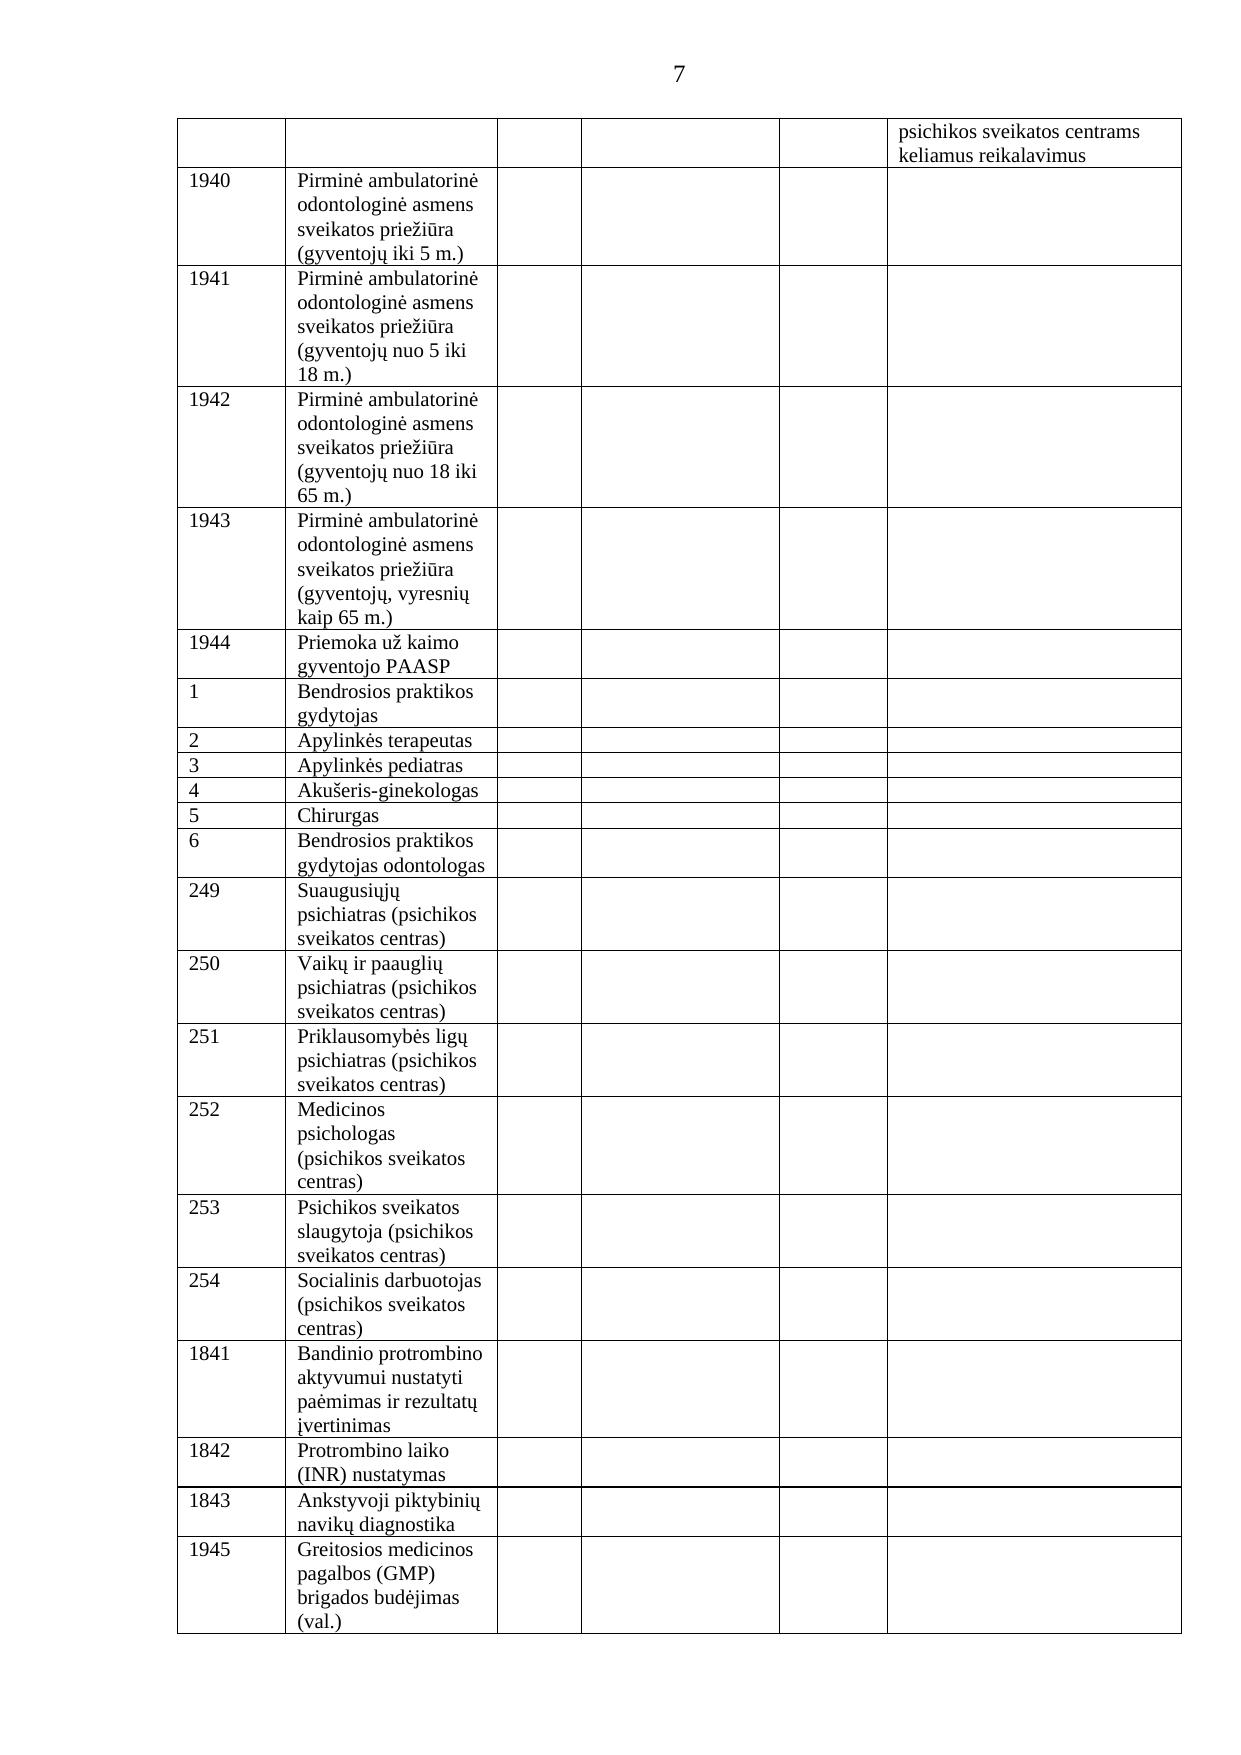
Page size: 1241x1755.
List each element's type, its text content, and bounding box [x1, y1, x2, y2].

table_cell [780, 778, 887, 802]
table_cell Suaugusiųjų psichiatras (psichikos sveikatos centras) [286, 878, 497, 950]
table_cell [780, 266, 887, 386]
table_cell Greitosios medicinos pagalbos (GMP) brigados budėjimas (val.) [286, 1537, 497, 1633]
table_cell [582, 387, 779, 507]
table_cell 254 [178, 1268, 285, 1340]
table_cell [780, 119, 887, 167]
table_cell [582, 679, 779, 727]
table_cell [888, 679, 1181, 727]
table_cell 253 [178, 1195, 285, 1267]
table_cell [582, 728, 779, 752]
table_cell [888, 1195, 1181, 1267]
table_cell [888, 1268, 1181, 1340]
table_cell [582, 1268, 779, 1340]
table_cell [888, 1488, 1181, 1536]
table_cell [780, 508, 887, 629]
table_cell [582, 878, 779, 950]
table_cell [780, 753, 887, 777]
table_cell [498, 1024, 581, 1096]
table_cell [888, 829, 1181, 877]
table_cell Protrombino laiko (INR) nustatymas [286, 1438, 497, 1486]
table_cell [888, 1097, 1181, 1193]
table_cell [498, 878, 581, 950]
table_cell Vaikų ir paauglių psichiatras (psichikos sveikatos centras) [286, 951, 497, 1023]
table_cell 1842 [178, 1438, 285, 1486]
table_cell [582, 778, 779, 802]
table_cell [286, 119, 497, 167]
table_cell Socialinis darbuotojas (psichikos sveikatos centras) [286, 1268, 497, 1340]
table_cell Chirurgas [286, 803, 497, 827]
table_cell [780, 1488, 887, 1536]
table_cell Apylinkės terapeutas [286, 728, 497, 752]
table_cell [178, 119, 285, 167]
table_cell [780, 1268, 887, 1340]
table_cell Ankstyvoji piktybinių navikų diagnostika [286, 1488, 497, 1536]
table_cell 1 [178, 679, 285, 727]
table_cell 252 [178, 1097, 285, 1193]
table_cell [498, 728, 581, 752]
table_cell [582, 829, 779, 877]
table_cell [888, 753, 1181, 777]
table_cell [780, 878, 887, 950]
table_cell [888, 1537, 1181, 1633]
table_cell [498, 168, 581, 264]
table_cell [888, 508, 1181, 629]
table_cell 4 [178, 778, 285, 802]
table_cell Pirminė ambulatorinė odontologinė asmens sveikatos priežiūra (gyventojų, vyresnių kaip 65 m.) [286, 508, 497, 629]
table_cell 5 [178, 803, 285, 827]
table_cell [780, 387, 887, 507]
table_cell [582, 1024, 779, 1096]
table_cell [888, 168, 1181, 264]
table_cell 1843 [178, 1488, 285, 1536]
table_cell [780, 1097, 887, 1193]
table_cell [582, 1341, 779, 1437]
table_cell [888, 1024, 1181, 1096]
table_cell Pirminė ambulatorinė odontologinė asmens sveikatos priežiūra (gyventojų iki 5 m.) [286, 168, 497, 264]
table_cell [582, 1195, 779, 1267]
table_cell 1940 [178, 168, 285, 264]
table_cell [780, 168, 887, 264]
table_cell [582, 168, 779, 264]
table_cell [498, 1341, 581, 1437]
table_cell 1945 [178, 1537, 285, 1633]
table_cell [888, 1341, 1181, 1437]
table_cell [780, 1537, 887, 1633]
table_cell [498, 266, 581, 386]
table_cell [582, 1537, 779, 1633]
table_cell Priemoka už kaimo gyventojo PAASP [286, 630, 497, 678]
table_cell Bendrosios praktikos gydytojas [286, 679, 497, 727]
table_cell [498, 753, 581, 777]
table_cell [498, 1268, 581, 1340]
table_cell [582, 119, 779, 167]
table_cell Akušeris-ginekologas [286, 778, 497, 802]
table_cell [888, 778, 1181, 802]
table_cell [498, 803, 581, 827]
table_cell Pirminė ambulatorinė odontologinė asmens sveikatos priežiūra (gyventojų nuo 5 iki 18 m.) [286, 266, 497, 386]
table_cell Bendrosios praktikos gydytojas odontologas [286, 829, 497, 877]
table_cell [498, 1537, 581, 1633]
table_cell [582, 1097, 779, 1193]
table_cell [498, 1438, 581, 1486]
table_cell [780, 1341, 887, 1437]
table_cell [780, 1438, 887, 1486]
table_cell [888, 387, 1181, 507]
table_cell 3 [178, 753, 285, 777]
table_cell [498, 679, 581, 727]
table_cell [498, 778, 581, 802]
table_cell 250 [178, 951, 285, 1023]
table_cell [498, 387, 581, 507]
table_cell 6 [178, 829, 285, 877]
table_cell [582, 1438, 779, 1486]
table_cell [888, 1438, 1181, 1486]
table_cell [888, 630, 1181, 678]
table_cell [582, 753, 779, 777]
table_cell [780, 1195, 887, 1267]
table_cell [780, 679, 887, 727]
table_cell [582, 266, 779, 386]
table_cell [780, 728, 887, 752]
table_cell [498, 119, 581, 167]
table_cell [888, 951, 1181, 1023]
table_cell [780, 829, 887, 877]
table_cell [582, 803, 779, 827]
table_cell [780, 1024, 887, 1096]
table_cell Medicinos psichologas (psichikos sveikatos centras) [286, 1097, 497, 1193]
table_cell Priklausomybės ligų psichiatras (psichikos sveikatos centras) [286, 1024, 497, 1096]
table_cell Pirminė ambulatorinė odontologinė asmens sveikatos priežiūra (gyventojų nuo 18 iki 65 m.) [286, 387, 497, 507]
table_cell 1941 [178, 266, 285, 386]
table_cell [780, 951, 887, 1023]
table_cell [888, 266, 1181, 386]
table_cell [582, 630, 779, 678]
table_cell 1944 [178, 630, 285, 678]
table_cell Bandinio protrombino aktyvumui nustatyti paėmimas ir rezultatų įvertinimas [286, 1341, 497, 1437]
table_cell [498, 1488, 581, 1536]
table_cell [498, 508, 581, 629]
table_cell 1942 [178, 387, 285, 507]
table_cell [582, 951, 779, 1023]
table_cell 1943 [178, 508, 285, 629]
table_cell [888, 803, 1181, 827]
table_cell [780, 630, 887, 678]
table_cell [888, 878, 1181, 950]
table_cell [498, 829, 581, 877]
table_cell 251 [178, 1024, 285, 1096]
table_cell 1841 [178, 1341, 285, 1437]
table_cell [498, 1097, 581, 1193]
table_cell [780, 803, 887, 827]
table_cell 249 [178, 878, 285, 950]
table_cell 2 [178, 728, 285, 752]
table_cell [888, 728, 1181, 752]
table_cell [498, 1195, 581, 1267]
table_cell [498, 951, 581, 1023]
table_cell [582, 1488, 779, 1536]
table_cell psichikos sveikatos centrams keliamus reikalavimus [888, 119, 1181, 167]
table_cell Psichikos sveikatos slaugytoja (psichikos sveikatos centras) [286, 1195, 497, 1267]
table_cell [582, 508, 779, 629]
table_cell Apylinkės pediatras [286, 753, 497, 777]
table_cell [498, 630, 581, 678]
